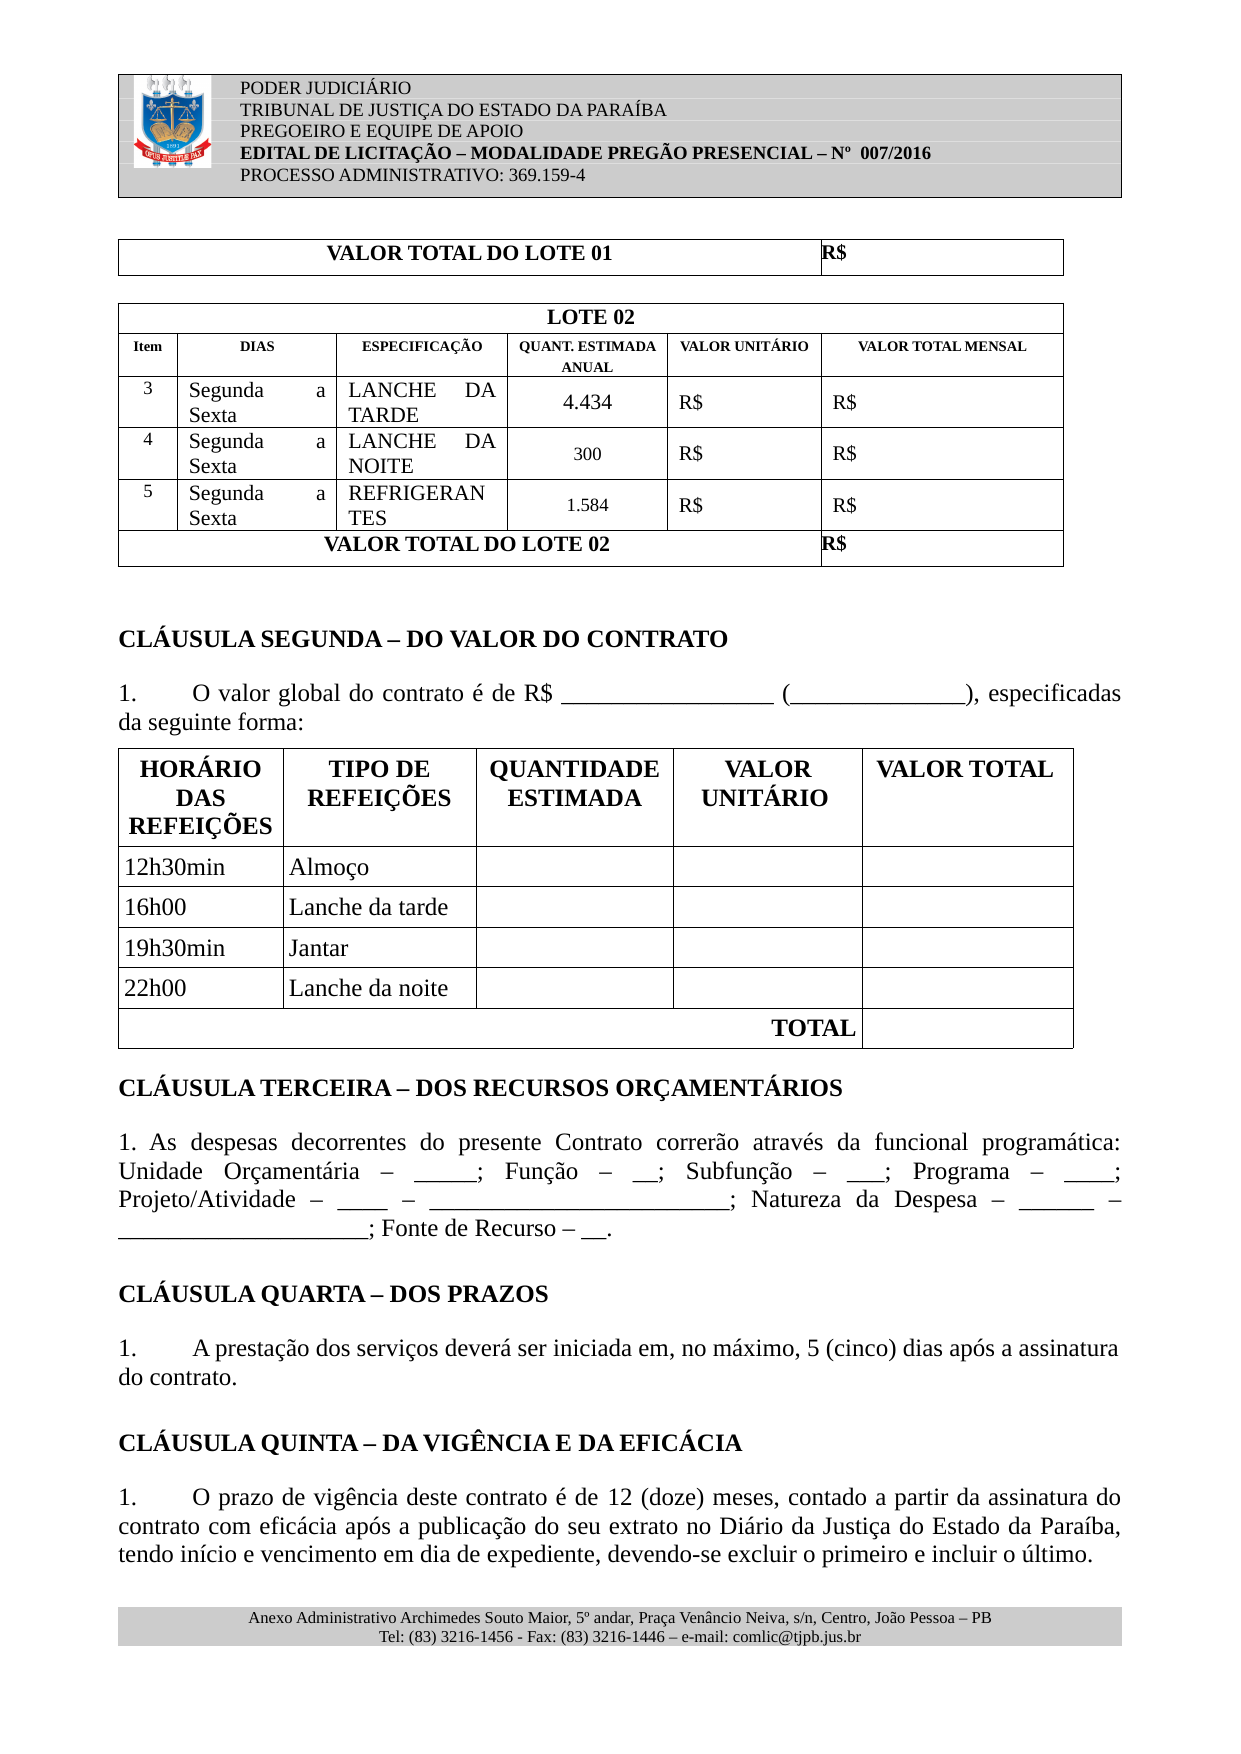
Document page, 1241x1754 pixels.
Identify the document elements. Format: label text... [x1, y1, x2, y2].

table_cell 12h30min [119, 847, 283, 886]
table_cell [863, 847, 1073, 886]
table_header QUANTIDADE ESTIMADA [477, 749, 673, 846]
table_cell R$ [668, 377, 821, 427]
table_cell R$ [822, 240, 1063, 275]
table_cell Lanche da noite [284, 968, 476, 1008]
table_cell QUANT. ESTIMADA ANUAL [508, 334, 667, 376]
table_cell 1.584 [508, 480, 667, 530]
table_cell R$ [668, 428, 821, 478]
table_cell LANCHE DA NOITE [337, 428, 507, 478]
table_cell [674, 968, 862, 1008]
table_cell [477, 928, 673, 967]
table_cell Segunda a Sexta [178, 428, 336, 478]
table_cell 16h00 [119, 887, 283, 927]
table_cell 4.434 [508, 377, 667, 427]
table_cell 22h00 [119, 968, 283, 1008]
table_cell 19h30min [119, 928, 283, 967]
table_cell R$ [668, 480, 821, 530]
table_header VALOR UNITÁRIO [674, 749, 862, 846]
table_cell [863, 887, 1073, 927]
table_cell Segunda a Sexta [178, 480, 336, 530]
subtitle CLÁUSULA QUARTA – DOS PRAZOS [118, 1279, 1122, 1308]
table_cell [674, 928, 862, 967]
picture [133, 75, 212, 168]
text 1. O valor global do contrato é de R$ _________________ (______________), especificadas da seguinte forma: [118, 678, 1122, 736]
table_cell ESPECIFICAÇÃO [337, 334, 507, 376]
table_cell [863, 968, 1073, 1008]
table_cell 3 [119, 377, 177, 427]
table_cell 5 [119, 480, 177, 530]
table_cell DIAS [178, 334, 336, 376]
table_cell R$ [822, 480, 1063, 530]
table_header VALOR TOTAL [863, 749, 1073, 846]
table_header LOTE 02 [119, 304, 1063, 333]
text 1. O prazo de vigência deste contrato é de 12 (doze) meses, contado a partir da assinatura do contrato com eficácia após a publicação do seu extrato no Diário da Justiça do Estado da Paraíba, tendo início e vencimento em dia de expediente, devendo-se excluir o primeiro e incluir o último. [118, 1482, 1122, 1568]
table_cell LANCHE DA TARDE [337, 377, 507, 427]
table_cell Jantar [284, 928, 476, 967]
table_cell Almoço [284, 847, 476, 886]
table_cell [477, 968, 673, 1008]
table_cell R$ [822, 377, 1063, 427]
table_cell Segunda a Sexta [178, 377, 336, 427]
table_cell VALOR TOTAL DO LOTE 02 [119, 531, 821, 566]
text 1. As despesas decorrentes do presente Contrato correrão através da funcional programática: Unidade Orçamentária – _____; Função – __; Subfunção – ___; Programa – ____; Projeto/Atividade – ____ – ________________________; Natureza da Despesa – ______ – ____________________; Fonte de Recurso – __. [118, 1127, 1122, 1242]
table_cell Item [119, 334, 177, 376]
table_cell [674, 887, 862, 927]
table_cell [477, 847, 673, 886]
table_header TIPO DE REFEIÇÕES [284, 749, 476, 846]
table_cell [477, 887, 673, 927]
table_header HORÁRIO DAS REFEIÇÕES [119, 749, 283, 846]
table_cell 4 [119, 428, 177, 478]
text 1. A prestação dos serviços deverá ser iniciada em, no máximo, 5 (cinco) dias após a assinatura do contrato. [118, 1333, 1122, 1391]
table_cell 300 [508, 428, 667, 478]
subtitle CLÁUSULA QUINTA – DA VIGÊNCIA E DA EFICÁCIA [118, 1428, 1122, 1457]
table_cell TOTAL [119, 1009, 862, 1048]
table_cell R$ [822, 428, 1063, 478]
table_cell VALOR UNITÁRIO [668, 334, 821, 376]
table_cell R$ [822, 531, 1063, 566]
table_cell [863, 928, 1073, 967]
subtitle CLÁUSULA TERCEIRA – DOS RECURSOS ORÇAMENTÁRIOS [118, 1073, 1122, 1102]
table_cell VALOR TOTAL DO LOTE 01 [119, 240, 821, 275]
table_cell [863, 1009, 1073, 1048]
table_cell Lanche da tarde [284, 887, 476, 927]
table_cell [674, 847, 862, 886]
subtitle CLÁUSULA SEGUNDA – DO VALOR DO CONTRATO [118, 624, 1122, 653]
table_cell VALOR TOTAL MENSAL [822, 334, 1063, 376]
table_cell REFRIGERANTES [337, 480, 507, 530]
